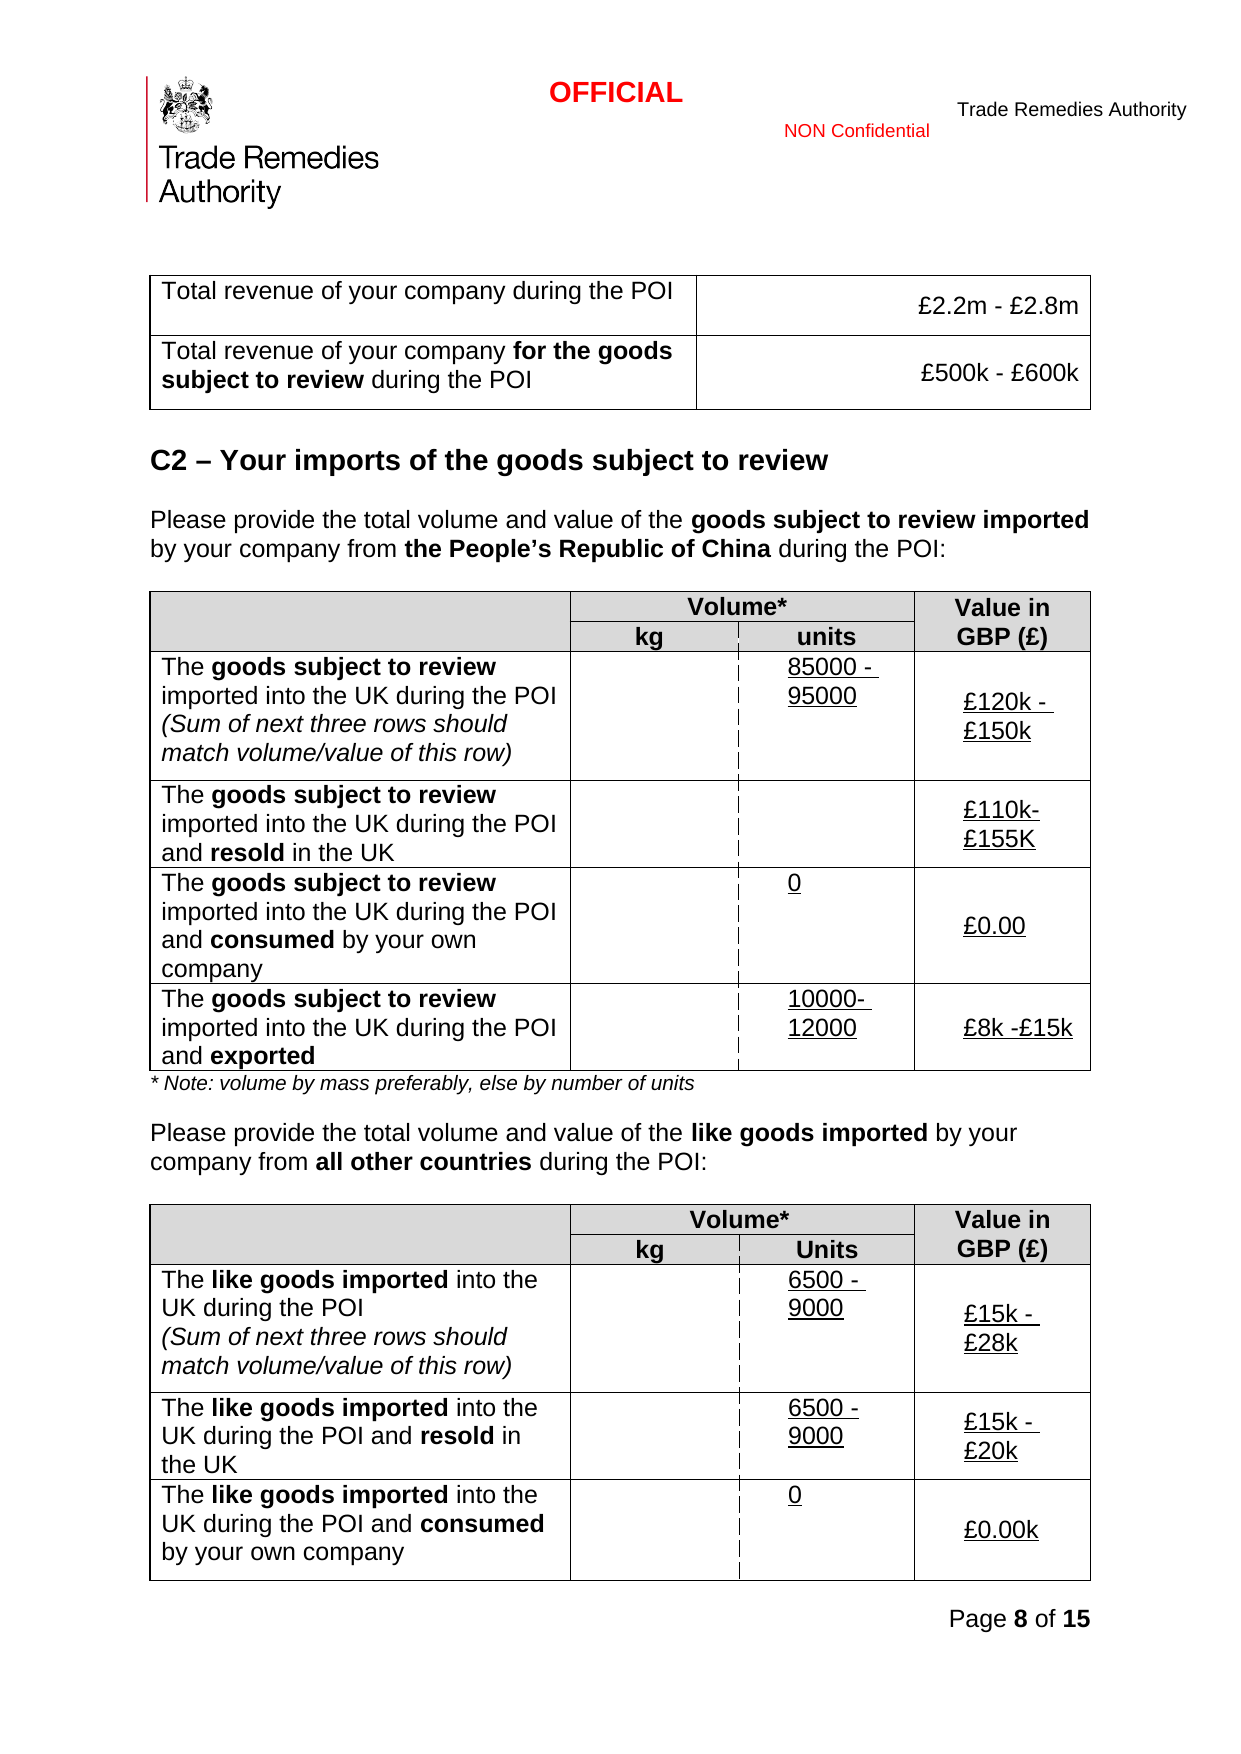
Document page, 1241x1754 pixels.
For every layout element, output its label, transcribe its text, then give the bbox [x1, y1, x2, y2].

table_cell £15k - £20k [915, 1393, 1090, 1479]
table_header Volume* [571, 1205, 914, 1234]
table_cell £0.00k [915, 1480, 1090, 1579]
table_cell £15k - £28k [915, 1265, 1090, 1392]
table_cell £0.00 [915, 868, 1090, 983]
table_cell kg [571, 622, 738, 651]
table_cell £2.2m - £2.8m [697, 276, 1090, 335]
table_header Value in GBP (£) [915, 592, 1090, 651]
table_cell Total revenue of your company for the goods subject to review during the POI [151, 336, 696, 409]
table_header Value in GBP (£) [915, 1205, 1090, 1264]
table_cell [571, 1265, 739, 1392]
table_cell 6500 - 9000 [739, 1265, 914, 1392]
table_cell £120k - £150k [915, 652, 1090, 779]
table_cell £110k-£155K [915, 781, 1090, 867]
table_cell 6500 -9000 [739, 1393, 914, 1479]
table_cell £500k - £600k [697, 336, 1090, 409]
text * Note: volume by mass preferably, else by number of units [150, 1071, 1090, 1095]
table_cell kg [571, 1235, 739, 1264]
table_cell Units [739, 1235, 914, 1264]
table_cell The goods subject to review imported into the UK during the POI and consumed by your own company [151, 868, 570, 983]
table_cell [571, 868, 738, 983]
table_cell 0 [739, 1480, 914, 1579]
table_cell units [739, 622, 914, 651]
table_header [151, 592, 570, 651]
table_cell Total revenue of your company during the POI [151, 276, 696, 335]
table_cell The like goods imported into the UK during the POI and resold in the UK [151, 1393, 570, 1479]
table_cell £8k -£15k [915, 984, 1090, 1070]
text Please provide the total volume and value of the like goods imported by your company from all other countries during the POI: [150, 1118, 1090, 1175]
table_cell The like goods imported into the UK during the POI (Sum of next three rows should match volume/value of this row) [151, 1265, 570, 1392]
table_header [151, 1205, 570, 1264]
text Please provide the total volume and value of the goods subject to review imported by your company from the People’s Republic of China during the POI: [150, 505, 1090, 562]
table_cell 85000 - 95000 [739, 652, 914, 779]
table_cell [571, 1480, 739, 1579]
table_header Volume* [571, 592, 914, 621]
table_cell [571, 781, 738, 867]
table_cell The like goods imported into the UK during the POI and consumed by your own company [151, 1480, 570, 1579]
table_cell [571, 1393, 739, 1479]
subtitle C2 – Your imports of the goods subject to review [150, 443, 1090, 476]
table_cell 10000- 12000 [739, 984, 914, 1070]
table_cell The goods subject to review imported into the UK during the POI and resold in the UK [151, 781, 570, 867]
table_cell [571, 984, 738, 1070]
table_cell The goods subject to review imported into the UK during the POI and exported [151, 984, 570, 1070]
table_cell The goods subject to review imported into the UK during the POI (Sum of next three rows should match volume/value of this row) [151, 652, 570, 779]
table_cell 0 [739, 868, 914, 983]
table_cell [739, 781, 914, 867]
table_cell [571, 652, 738, 779]
